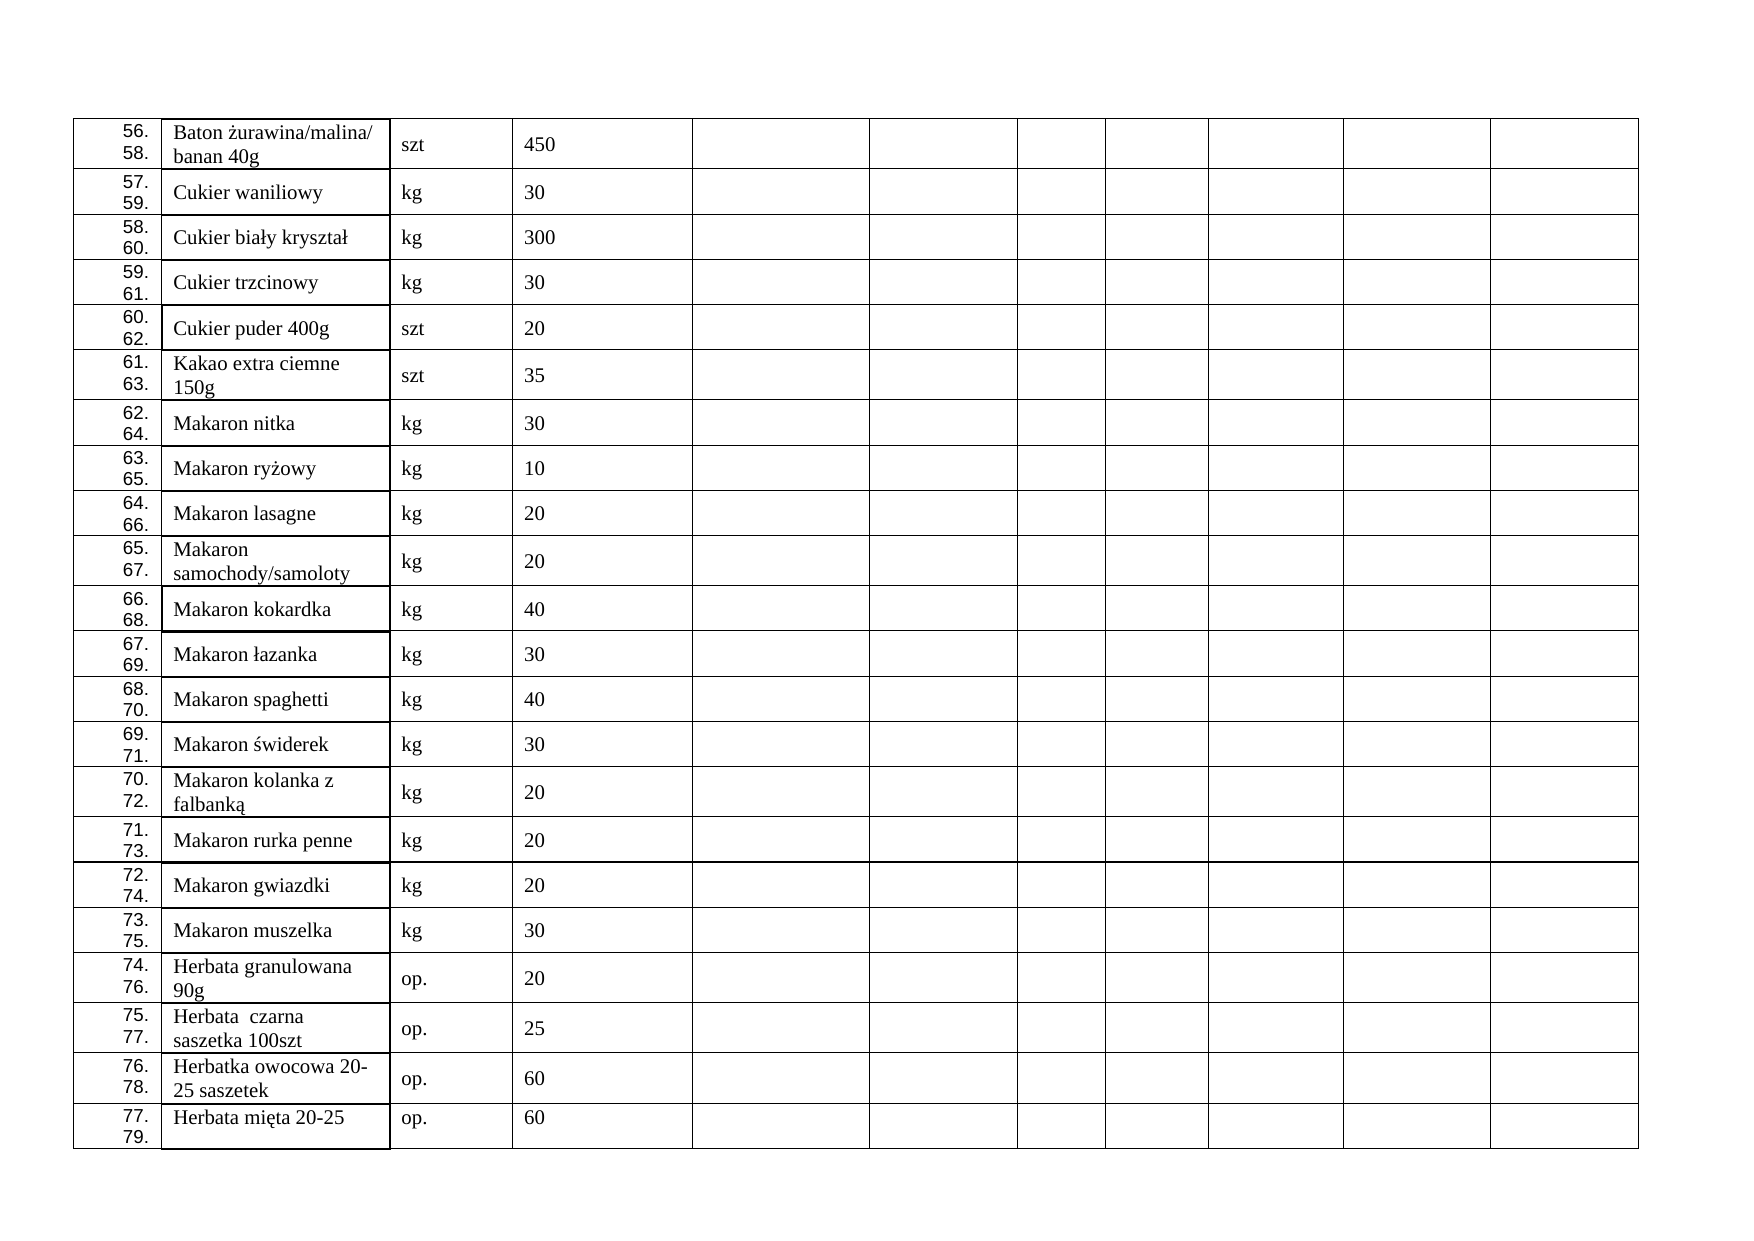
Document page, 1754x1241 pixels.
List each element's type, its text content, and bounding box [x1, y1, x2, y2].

table_cell [1491, 817, 1638, 861]
table_cell [1018, 400, 1105, 444]
table_cell kg [391, 631, 512, 676]
table_cell [1344, 1003, 1490, 1052]
table_cell Makaron lasagne [162, 492, 389, 535]
table_cell [1106, 350, 1208, 399]
table_cell [693, 863, 869, 907]
table_cell [1018, 119, 1105, 168]
table_cell [1491, 1053, 1638, 1102]
table_cell 60. [74, 215, 161, 259]
table_cell op. [391, 1003, 512, 1052]
table_cell kg [391, 446, 512, 490]
table_cell [870, 215, 1017, 259]
table_cell [1491, 491, 1638, 535]
table_cell Makaron rurka penne [162, 818, 389, 861]
table_cell kg [391, 215, 512, 259]
table_cell [1209, 536, 1343, 585]
table_cell [693, 536, 869, 585]
table_cell [1106, 491, 1208, 535]
table_cell [1344, 1104, 1490, 1148]
table_cell [1209, 953, 1343, 1002]
table_cell [1344, 631, 1490, 676]
table_cell 20 [513, 767, 692, 816]
table_cell [1491, 767, 1638, 816]
table_cell 64. [74, 400, 161, 444]
table_cell [1344, 119, 1490, 168]
table_cell [1491, 169, 1638, 213]
table_cell 60 [513, 1053, 692, 1102]
table_cell 67. [74, 536, 161, 585]
table_cell 76. [74, 953, 161, 1002]
table_cell 30 [513, 260, 692, 304]
table_cell [1018, 817, 1105, 861]
table_cell [693, 677, 869, 721]
table_cell [1344, 953, 1490, 1002]
table_cell [870, 908, 1017, 952]
table_cell kg [391, 767, 512, 816]
table_cell 450 [513, 119, 692, 168]
table_cell [1209, 446, 1343, 490]
table_cell [693, 260, 869, 304]
table_cell Herbata mięta 20-25 [162, 1105, 389, 1148]
table_cell [1106, 817, 1208, 861]
table_cell Herbata granulowana 90g [162, 954, 389, 1002]
table_cell 20 [513, 491, 692, 535]
table_cell [1209, 677, 1343, 721]
table_cell [870, 400, 1017, 444]
table_cell [1018, 260, 1105, 304]
table_cell op. [391, 953, 512, 1002]
table_cell kg [391, 908, 512, 952]
table_cell 20 [513, 305, 692, 349]
table_cell [870, 1053, 1017, 1102]
table_cell [1491, 400, 1638, 444]
table_cell Kakao extra ciemne 150g [162, 351, 389, 399]
table_cell Makaron muszelka [162, 909, 389, 952]
table_cell [1491, 586, 1638, 630]
table_cell [1491, 1003, 1638, 1052]
table_cell [1018, 215, 1105, 259]
table_cell [1209, 491, 1343, 535]
table_cell [1209, 215, 1343, 259]
table_cell kg [391, 817, 512, 861]
table_cell 72. [74, 767, 161, 816]
table_cell 20 [513, 536, 692, 585]
table_cell 40 [513, 677, 692, 721]
table_cell [693, 1053, 869, 1102]
table_cell [1209, 722, 1343, 766]
table_cell Makaron kolanka z falbanką [162, 768, 389, 816]
table_cell [1106, 863, 1208, 907]
table_cell [870, 491, 1017, 535]
table_cell [1018, 722, 1105, 766]
table_cell [693, 817, 869, 861]
table_cell [1209, 169, 1343, 213]
table_cell [1344, 350, 1490, 399]
table_cell [1491, 350, 1638, 399]
table_cell [870, 722, 1017, 766]
table_cell 69. [74, 631, 161, 676]
table_cell Makaron nitka [162, 401, 389, 444]
table_cell [693, 908, 869, 952]
table_cell [1209, 767, 1343, 816]
table_cell [1209, 631, 1343, 676]
table_cell Cukier waniliowy [162, 170, 389, 213]
table_cell [870, 169, 1017, 213]
table_cell 70. [74, 677, 161, 721]
table_cell 30 [513, 400, 692, 444]
table_cell 59. [74, 169, 161, 213]
table_cell kg [391, 169, 512, 213]
table_cell [870, 631, 1017, 676]
table_cell [693, 446, 869, 490]
table_cell [870, 953, 1017, 1002]
table_cell [1344, 677, 1490, 721]
table_cell [870, 586, 1017, 630]
table_cell kg [391, 677, 512, 721]
table_cell [1106, 767, 1208, 816]
table_cell [1018, 536, 1105, 585]
table_cell 20 [513, 953, 692, 1002]
table_cell szt [391, 119, 512, 168]
table_cell [1209, 586, 1343, 630]
table_cell [1491, 722, 1638, 766]
table_cell Makaron spaghetti [162, 678, 389, 721]
table_cell 66. [74, 491, 161, 535]
table_cell [1209, 908, 1343, 952]
table_cell [1018, 350, 1105, 399]
table_cell op. [391, 1053, 512, 1102]
table_cell [870, 119, 1017, 168]
table_cell [693, 169, 869, 213]
table_cell 30 [513, 722, 692, 766]
table_cell [1344, 260, 1490, 304]
table_cell [693, 1104, 869, 1148]
table_cell kg [391, 722, 512, 766]
table_cell 30 [513, 169, 692, 213]
table_cell [1491, 536, 1638, 585]
table_cell [1106, 119, 1208, 168]
table_cell [870, 536, 1017, 585]
table_cell kg [391, 863, 512, 907]
table_cell op. [391, 1104, 512, 1148]
table_cell kg [391, 260, 512, 304]
table_cell kg [391, 400, 512, 444]
table_cell [693, 215, 869, 259]
table_cell [1209, 1053, 1343, 1102]
table_cell [1018, 1104, 1105, 1148]
table_cell [693, 350, 869, 399]
table_cell [870, 1003, 1017, 1052]
table_cell [1491, 305, 1638, 349]
table_cell [1209, 400, 1343, 444]
table_cell kg [391, 586, 512, 630]
table_cell [1018, 863, 1105, 907]
table_cell [1106, 677, 1208, 721]
table_cell 30 [513, 631, 692, 676]
table_cell 30 [513, 908, 692, 952]
table_cell 40 [513, 586, 692, 630]
table_cell [1344, 767, 1490, 816]
table_cell [1344, 400, 1490, 444]
table_cell [870, 863, 1017, 907]
table_cell [1491, 119, 1638, 168]
table_cell 58. [74, 119, 161, 168]
table_cell [1344, 817, 1490, 861]
table_cell [1491, 863, 1638, 907]
table_cell [693, 119, 869, 168]
table_cell 68. [74, 586, 161, 630]
table_cell [870, 350, 1017, 399]
table_cell [1106, 536, 1208, 585]
table_cell [1344, 491, 1490, 535]
table_cell [1106, 446, 1208, 490]
table_cell [1344, 863, 1490, 907]
table_cell [1018, 953, 1105, 1002]
table_cell [1106, 215, 1208, 259]
table_cell [693, 953, 869, 1002]
table_cell [870, 446, 1017, 490]
table_cell [1344, 169, 1490, 213]
table_cell kg [391, 491, 512, 535]
table_cell [870, 305, 1017, 349]
table_cell [1344, 586, 1490, 630]
table_cell [1106, 631, 1208, 676]
table_cell Makaron gwiazdki [162, 864, 389, 907]
table_cell [870, 1104, 1017, 1148]
table_cell [1344, 536, 1490, 585]
table_cell 25 [513, 1003, 692, 1052]
table_cell [1209, 863, 1343, 907]
table_cell Makaron łazanka [162, 633, 389, 676]
table_cell 10 [513, 446, 692, 490]
table_cell [1209, 1104, 1343, 1148]
table_cell [1491, 215, 1638, 259]
table_cell [1106, 953, 1208, 1002]
table_cell [693, 400, 869, 444]
table_cell [1018, 1053, 1105, 1102]
table_cell [1491, 1104, 1638, 1148]
table_cell [1106, 1053, 1208, 1102]
table_cell [1491, 631, 1638, 676]
table_cell Baton żurawina/malina/ banan 40g [162, 120, 389, 168]
table_cell 20 [513, 817, 692, 861]
table_cell Makaron kokardka [163, 587, 389, 630]
table_cell [693, 586, 869, 630]
table_cell Cukier biały kryształ [162, 216, 389, 259]
table_cell [1344, 446, 1490, 490]
table_cell [693, 631, 869, 676]
table_cell 78. [74, 1053, 161, 1102]
table_cell [870, 677, 1017, 721]
table_cell [870, 260, 1017, 304]
table_cell [1491, 260, 1638, 304]
table_cell 75. [74, 908, 161, 952]
table_cell 62. [74, 305, 161, 349]
table_cell [1344, 305, 1490, 349]
table_cell [693, 767, 869, 816]
table_cell [1018, 586, 1105, 630]
table_cell Makaron ryżowy [162, 447, 389, 490]
table_cell [1106, 1003, 1208, 1052]
table_cell [1344, 722, 1490, 766]
table_cell 73. [74, 817, 161, 861]
table_cell [1018, 305, 1105, 349]
table_cell szt [391, 305, 512, 349]
table_cell 20 [513, 863, 692, 907]
table_cell [693, 305, 869, 349]
table_cell [1491, 677, 1638, 721]
table_cell 77. [74, 1003, 161, 1052]
table_cell [1106, 400, 1208, 444]
table_cell 65. [74, 446, 161, 490]
table_cell [1106, 908, 1208, 952]
table_cell 300 [513, 215, 692, 259]
table_cell [1344, 215, 1490, 259]
table_cell [1018, 908, 1105, 952]
table_cell Makaron samochody/samoloty [162, 537, 389, 585]
table_cell [1209, 119, 1343, 168]
table_cell [1491, 908, 1638, 952]
table_cell [1209, 260, 1343, 304]
table_cell Herbata czarna saszetka 100szt [162, 1004, 389, 1052]
table_cell [1106, 169, 1208, 213]
table_cell [1209, 305, 1343, 349]
table_cell [1106, 260, 1208, 304]
table_cell [1018, 169, 1105, 213]
table_cell [1018, 631, 1105, 676]
table_cell [870, 767, 1017, 816]
table_cell [1209, 350, 1343, 399]
table_cell [1106, 722, 1208, 766]
table_cell szt [391, 350, 512, 399]
table_cell Makaron świderek [162, 723, 389, 766]
table_cell [1209, 1003, 1343, 1052]
table_cell 79. [74, 1104, 161, 1148]
table_cell 35 [513, 350, 692, 399]
table_cell kg [391, 536, 512, 585]
table_cell 61. [74, 260, 161, 304]
table_cell [1018, 767, 1105, 816]
table_cell [693, 491, 869, 535]
table_cell [1491, 446, 1638, 490]
table_cell [870, 817, 1017, 861]
table_cell [1344, 908, 1490, 952]
table_cell [1344, 1053, 1490, 1102]
table_cell Cukier trzcinowy [162, 261, 389, 304]
table_cell 74. [74, 863, 161, 907]
table_cell [693, 722, 869, 766]
table_cell [1018, 491, 1105, 535]
table_cell 60 [513, 1104, 692, 1148]
table_cell 71. [74, 722, 161, 766]
table_cell [693, 1003, 869, 1052]
table_cell Cukier puder 400g [163, 306, 389, 349]
table_cell [1209, 817, 1343, 861]
table_cell [1018, 446, 1105, 490]
table_cell Herbatka owocowa 20-25 saszetek [162, 1054, 389, 1102]
table_cell [1491, 953, 1638, 1002]
table_cell [1106, 1104, 1208, 1148]
table_cell [1106, 586, 1208, 630]
table_cell [1018, 677, 1105, 721]
table_cell 63. [74, 350, 161, 399]
table_cell [1018, 1003, 1105, 1052]
table_cell [1106, 305, 1208, 349]
